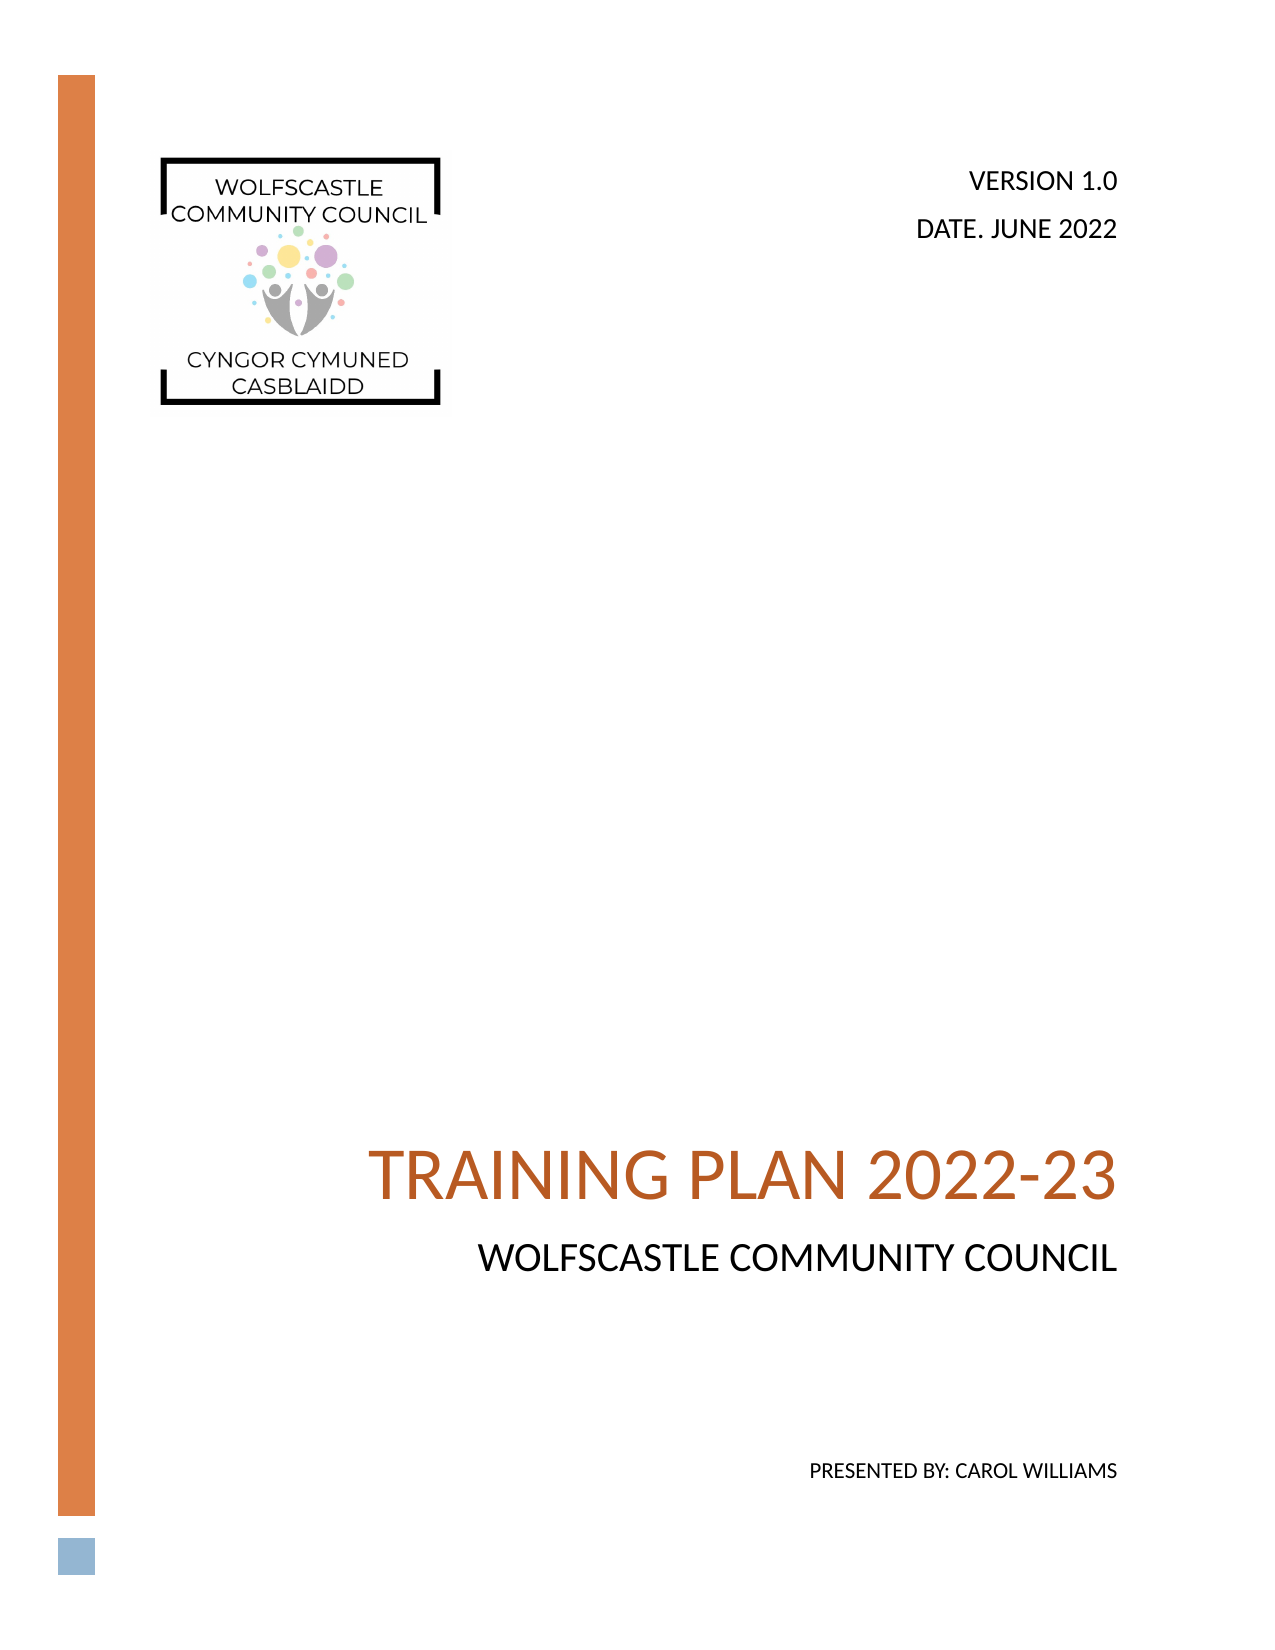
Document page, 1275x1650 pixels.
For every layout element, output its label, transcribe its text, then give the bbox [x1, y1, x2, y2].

title Training Plan 2022-23 [157, 1127, 1117, 1218]
subtitle Version 1.0 [452, 162, 1117, 198]
text Presented by: Carol Williams [157, 1456, 1117, 1484]
subtitle Date. June 2022 [452, 211, 1117, 246]
subtitle Wolfscastle Community Council [157, 1231, 1117, 1281]
